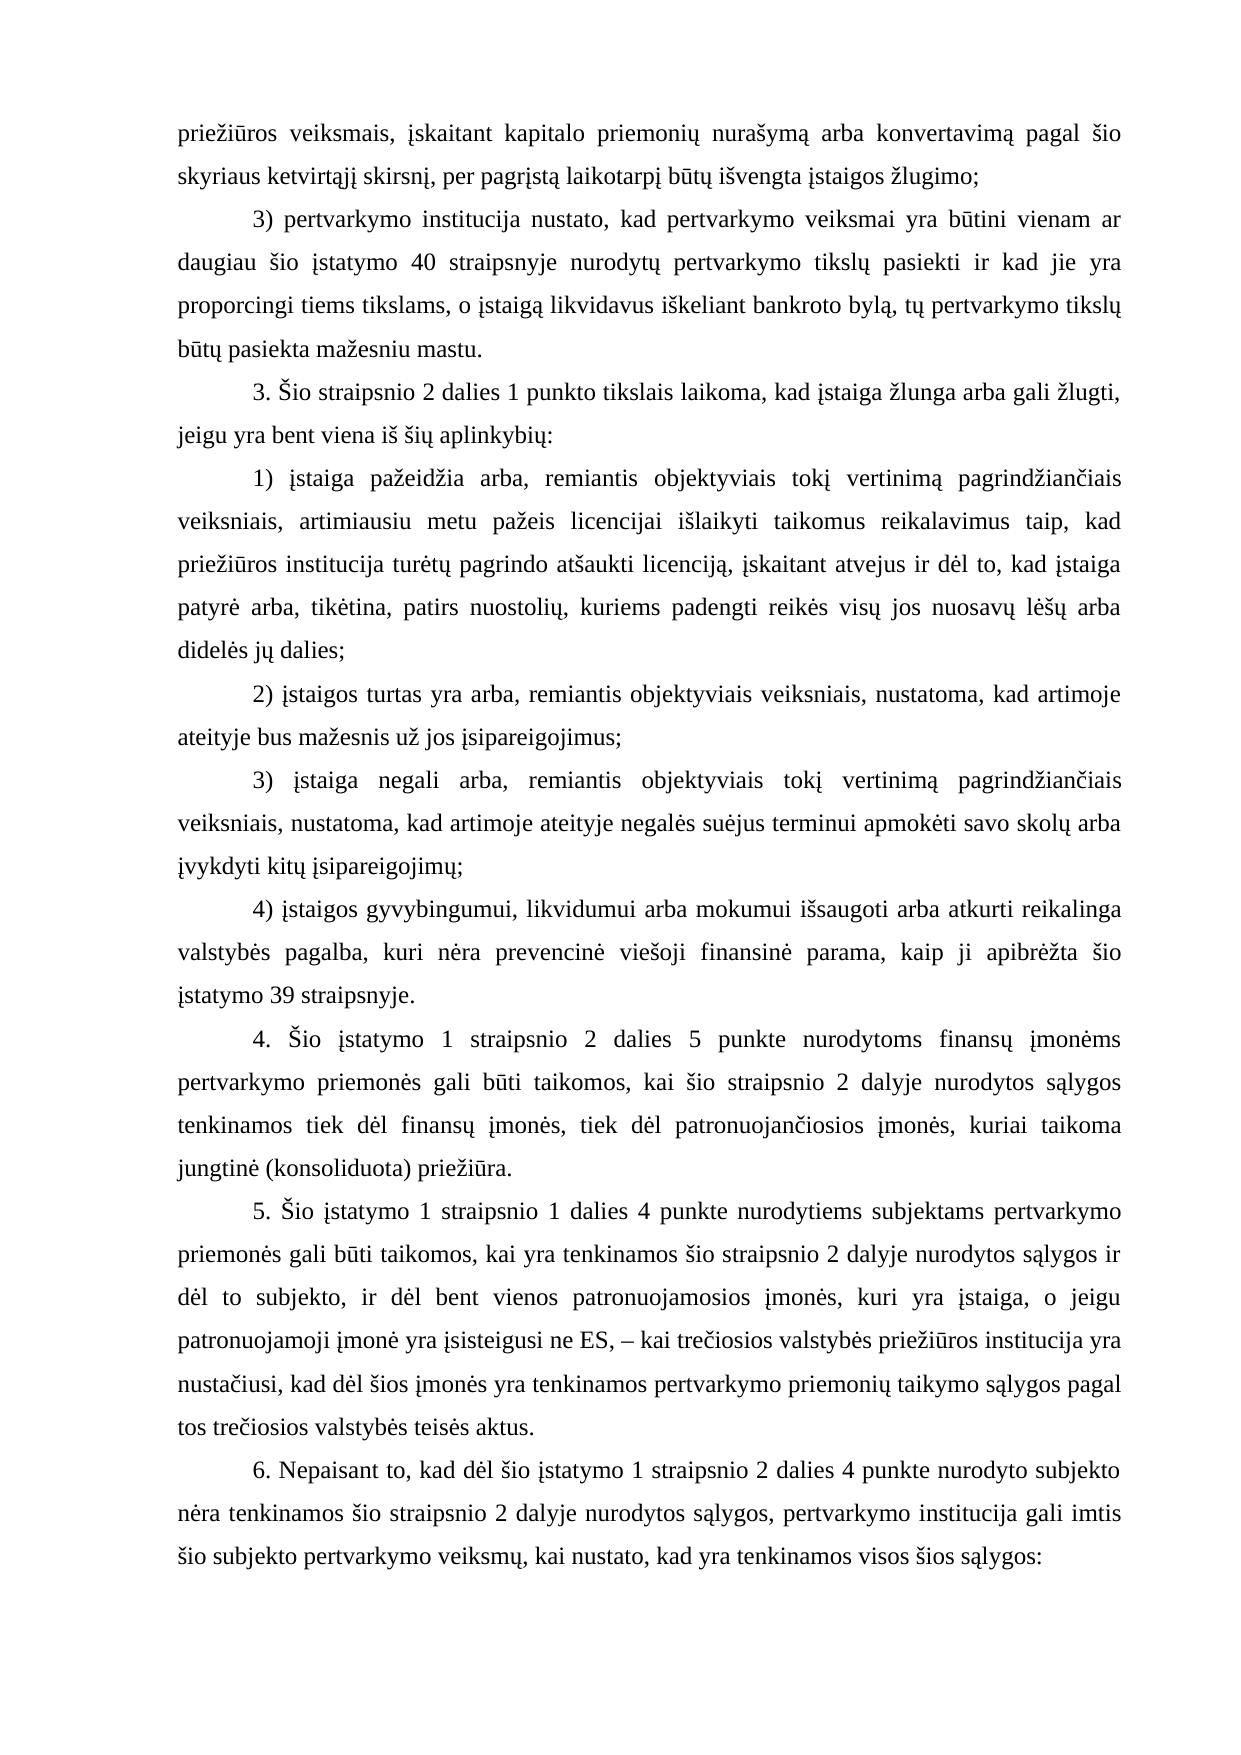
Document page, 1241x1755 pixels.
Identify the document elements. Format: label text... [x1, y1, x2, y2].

text 3. Šio straipsnio 2 dalies 1 punkto tikslais laikoma, kad įstaiga žlunga arba gali žlugti, jeigu yra bent viena iš šių aplinkybių: [177, 377, 1122, 449]
text priežiūros veiksmais, įskaitant kapitalo priemonių nurašymą arba konvertavimą pagal šio skyriaus ketvirtąjį skirsnį, per pagrįstą laikotarpį būtų išvengta įstaigos žlugimo; [177, 118, 1122, 190]
text 3) įstaiga negali arba, remiantis objektyviais tokį vertinimą pagrindžiančiais veiksniais, nustatoma, kad artimoje ateityje negalės suėjus terminui apmokėti savo skolų arba įvykdyti kitų įsipareigojimų; [177, 765, 1122, 880]
text 3) pertvarkymo institucija nustato, kad pertvarkymo veiksmai yra būtini vienam ar daugiau šio įstatymo 40 straipsnyje nurodytų pertvarkymo tikslų pasiekti ir kad jie yra proporcingi tiems tikslams, o įstaigą likvidavus iškeliant bankroto bylą, tų pertvarkymo tikslų būtų pasiekta mažesniu mastu. [177, 204, 1122, 362]
text 5. Šio įstatymo 1 straipsnio 1 dalies 4 punkte nurodytiems subjektams pertvarkymo priemonės gali būti taikomos, kai yra tenkinamos šio straipsnio 2 dalyje nurodytos sąlygos ir dėl to subjekto, ir dėl bent vienos patronuojamosios įmonės, kuri yra įstaiga, o jeigu patronuojamoji įmonė yra įsisteigusi ne ES, – kai trečiosios valstybės priežiūros institucija yra nustačiusi, kad dėl šios įmonės yra tenkinamos pertvarkymo priemonių taikymo sąlygos pagal tos trečiosios valstybės teisės aktus. [177, 1196, 1122, 1441]
text 4. Šio įstatymo 1 straipsnio 2 dalies 5 punkte nurodytoms finansų įmonėms pertvarkymo priemonės gali būti taikomos, kai šio straipsnio 2 dalyje nurodytos sąlygos tenkinamos tiek dėl finansų įmonės, tiek dėl patronuojančiosios įmonės, kuriai taikoma jungtinė (konsoliduota) priežiūra. [177, 1024, 1122, 1182]
text 6. Nepaisant to, kad dėl šio įstatymo 1 straipsnio 2 dalies 4 punkte nurodyto subjekto nėra tenkinamos šio straipsnio 2 dalyje nurodytos sąlygos, pertvarkymo institucija gali imtis šio subjekto pertvarkymo veiksmų, kai nustato, kad yra tenkinamos visos šios sąlygos: [177, 1455, 1122, 1570]
text 1) įstaiga pažeidžia arba, remiantis objektyviais tokį vertinimą pagrindžiančiais veiksniais, artimiausiu metu pažeis licencijai išlaikyti taikomus reikalavimus taip, kad priežiūros institucija turėtų pagrindo atšaukti licenciją, įskaitant atvejus ir dėl to, kad įstaiga patyrė arba, tikėtina, patirs nuostolių, kuriems padengti reikės visų jos nuosavų lėšų arba didelės jų dalies; [177, 463, 1122, 664]
text 4) įstaigos gyvybingumui, likvidumui arba mokumui išsaugoti arba atkurti reikalinga valstybės pagalba, kuri nėra prevencinė viešoji finansinė parama, kaip ji apibrėžta šio įstatymo 39 straipsnyje. [177, 894, 1122, 1009]
text 2) įstaigos turtas yra arba, remiantis objektyviais veiksniais, nustatoma, kad artimoje ateityje bus mažesnis už jos įsipareigojimus; [177, 679, 1122, 751]
